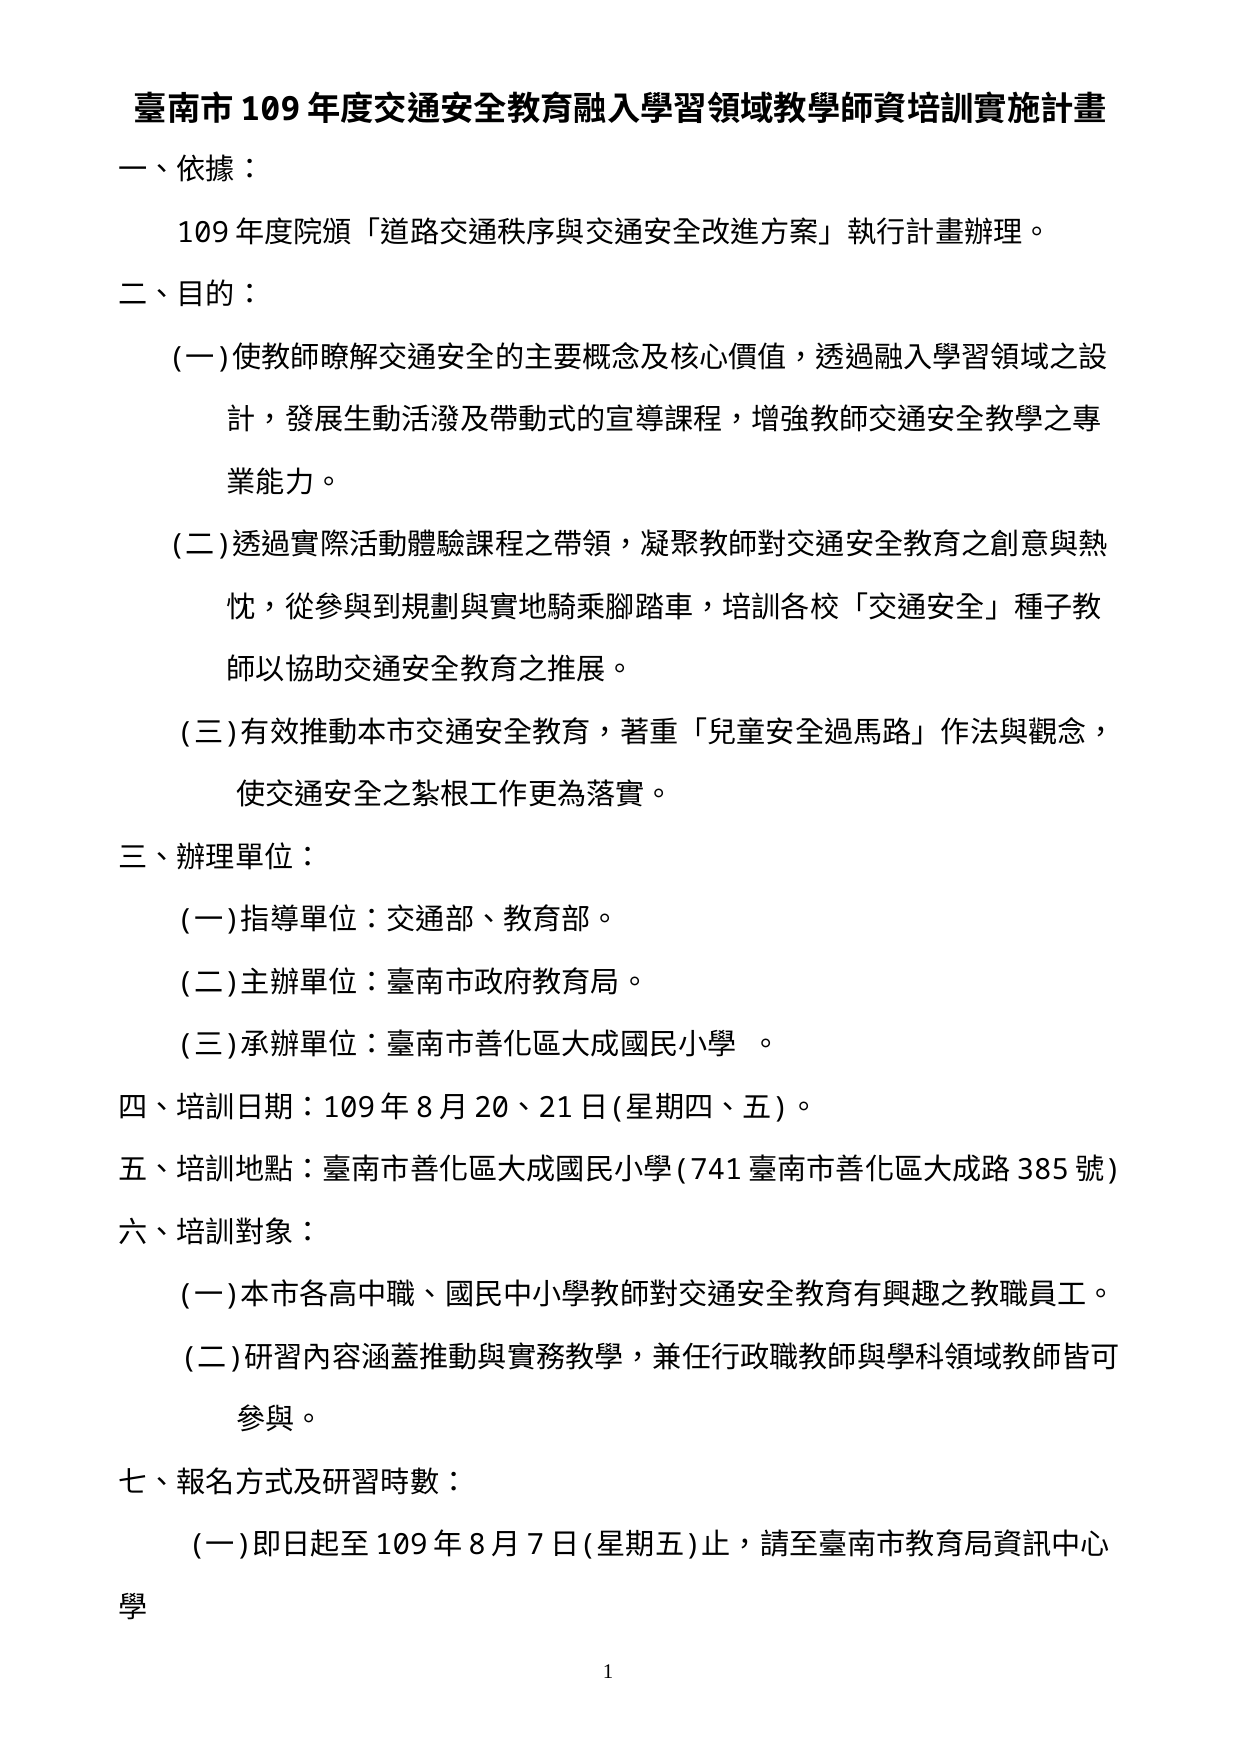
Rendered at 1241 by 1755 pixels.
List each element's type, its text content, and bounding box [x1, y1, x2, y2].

text 五、培訓地點：臺南市善化區大成國民小學(741臺南市善化區大成路385號) [118, 1129, 1122, 1192]
text 六、培訓對象： [118, 1192, 1122, 1254]
text 七、報名方式及研習時數： [118, 1442, 1122, 1504]
text 二、目的： [118, 254, 1122, 317]
text 四、培訓日期：109年8月20、21日(星期四、五)。 [118, 1067, 1122, 1129]
text 一、依據： [118, 129, 1122, 192]
text (三)有效推動本市交通安全教育，著重「兒童安全過馬路」作法與觀念，使交通安全之紮根工作更為落實。 [176, 692, 1122, 817]
text 三、辦理單位： [118, 817, 1122, 879]
text (一)使教師瞭解交通安全的主要概念及核心價值，透過融入學習領域之設計，發展生動活潑及帶動式的宣導課程，增強教師交通安全教學之專業能力。 [168, 317, 1122, 504]
text (三)承辦單位：臺南市善化區大成國民小學 。 [118, 1004, 1122, 1067]
text 臺南市109年度交通安全教育融入學習領域教學師資培訓實施計畫 [118, 84, 1122, 129]
text (二)主辦單位：臺南市政府教育局。 [118, 942, 1122, 1004]
text 109年度院頒「道路交通秩序與交通安全改進方案」執行計畫辦理。 [118, 192, 1122, 254]
text (二)研習內容涵蓋推動與實務教學，兼任行政職教師與學科領域教師皆可參與。 [163, 1317, 1122, 1442]
text (一)即日起至109年8月7日(星期五)止，請至臺南市教育局資訊中心學 [118, 1504, 1122, 1629]
text (一)本市各高中職、國民中小學教師對交通安全教育有興趣之教職員工。 [118, 1254, 1122, 1317]
text (二)透過實際活動體驗課程之帶領，凝聚教師對交通安全教育之創意與熱忱，從參與到規劃與實地騎乘腳踏車，培訓各校「交通安全」種子教師以協助交通安全教育之推展。 [168, 504, 1122, 692]
text (一)指導單位：交通部、教育部。 [118, 879, 1122, 942]
